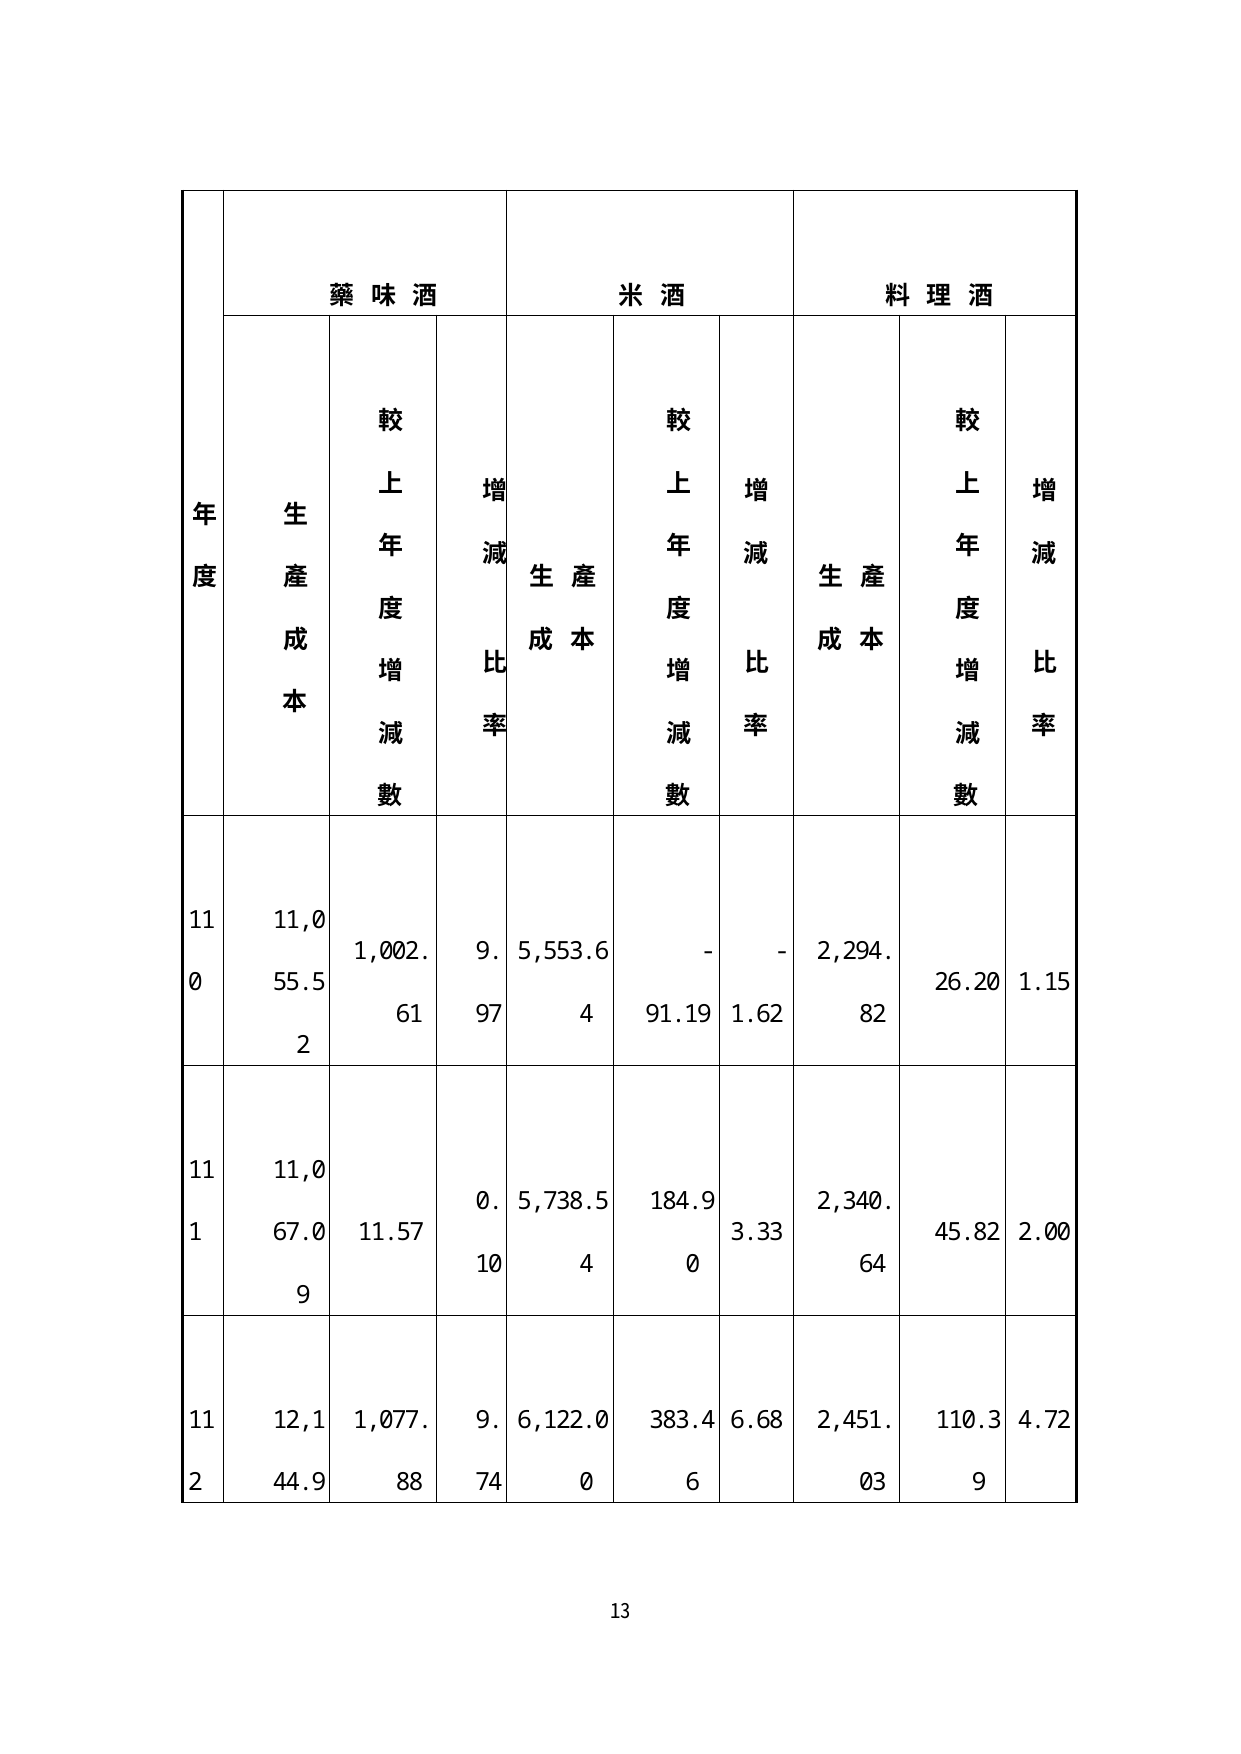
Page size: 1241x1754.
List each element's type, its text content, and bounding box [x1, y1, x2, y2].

table_cell 0.10 [437, 1066, 506, 1314]
table_cell 184.90 [614, 1066, 719, 1314]
table_cell 3.33 [720, 1066, 793, 1314]
table_cell 1,077.88 [330, 1316, 436, 1502]
table_cell 5,738.54 [507, 1066, 613, 1314]
table_cell 6.68 [720, 1316, 793, 1502]
table_cell 12,144.9 [224, 1316, 329, 1502]
table_cell 較上年度增減數 [900, 316, 1005, 814]
table_cell 料理酒 [794, 191, 1075, 314]
table_cell 6,122.00 [507, 1316, 613, 1502]
table_cell 生產成本 [507, 316, 613, 814]
table_cell -91.19 [614, 816, 719, 1064]
table_cell 增減 比率 [720, 316, 793, 814]
table_cell 5,553.64 [507, 816, 613, 1064]
table_cell 2,340.64 [794, 1066, 899, 1314]
table_cell 4.72 [1006, 1316, 1075, 1502]
table_cell 藥味酒 [224, 191, 506, 314]
table_cell 45.82 [900, 1066, 1005, 1314]
table_cell 2,451.03 [794, 1316, 899, 1502]
table_cell 11,067.09 [224, 1066, 329, 1314]
table_cell 增減 比率 [437, 316, 506, 814]
table_cell -1.62 [720, 816, 793, 1064]
table_cell 383.46 [614, 1316, 719, 1502]
table_cell 增減 比率 [1006, 316, 1075, 814]
table_cell 2,294.82 [794, 816, 899, 1064]
table_cell 26.20 [900, 816, 1005, 1064]
table_cell 112 [184, 1316, 223, 1502]
table_cell 較上年度增減數 [614, 316, 719, 814]
table_cell 生產成本 [794, 316, 899, 814]
table_cell 2.00 [1006, 1066, 1075, 1314]
table_cell 11.57 [330, 1066, 436, 1314]
table_cell 較上年度增減數 [330, 316, 436, 814]
table_cell 9.97 [437, 816, 506, 1064]
table_cell 110 [184, 816, 223, 1064]
table_cell 1.15 [1006, 816, 1075, 1064]
table_cell 年度 [184, 191, 223, 814]
table_cell 11,055.52 [224, 816, 329, 1064]
table_cell 110.39 [900, 1316, 1005, 1502]
table_cell 1,002.61 [330, 816, 436, 1064]
table_cell 生產成本 [224, 316, 329, 814]
table_cell 111 [184, 1066, 223, 1314]
table_cell 9.74 [437, 1316, 506, 1502]
table_cell 米酒 [507, 191, 793, 314]
